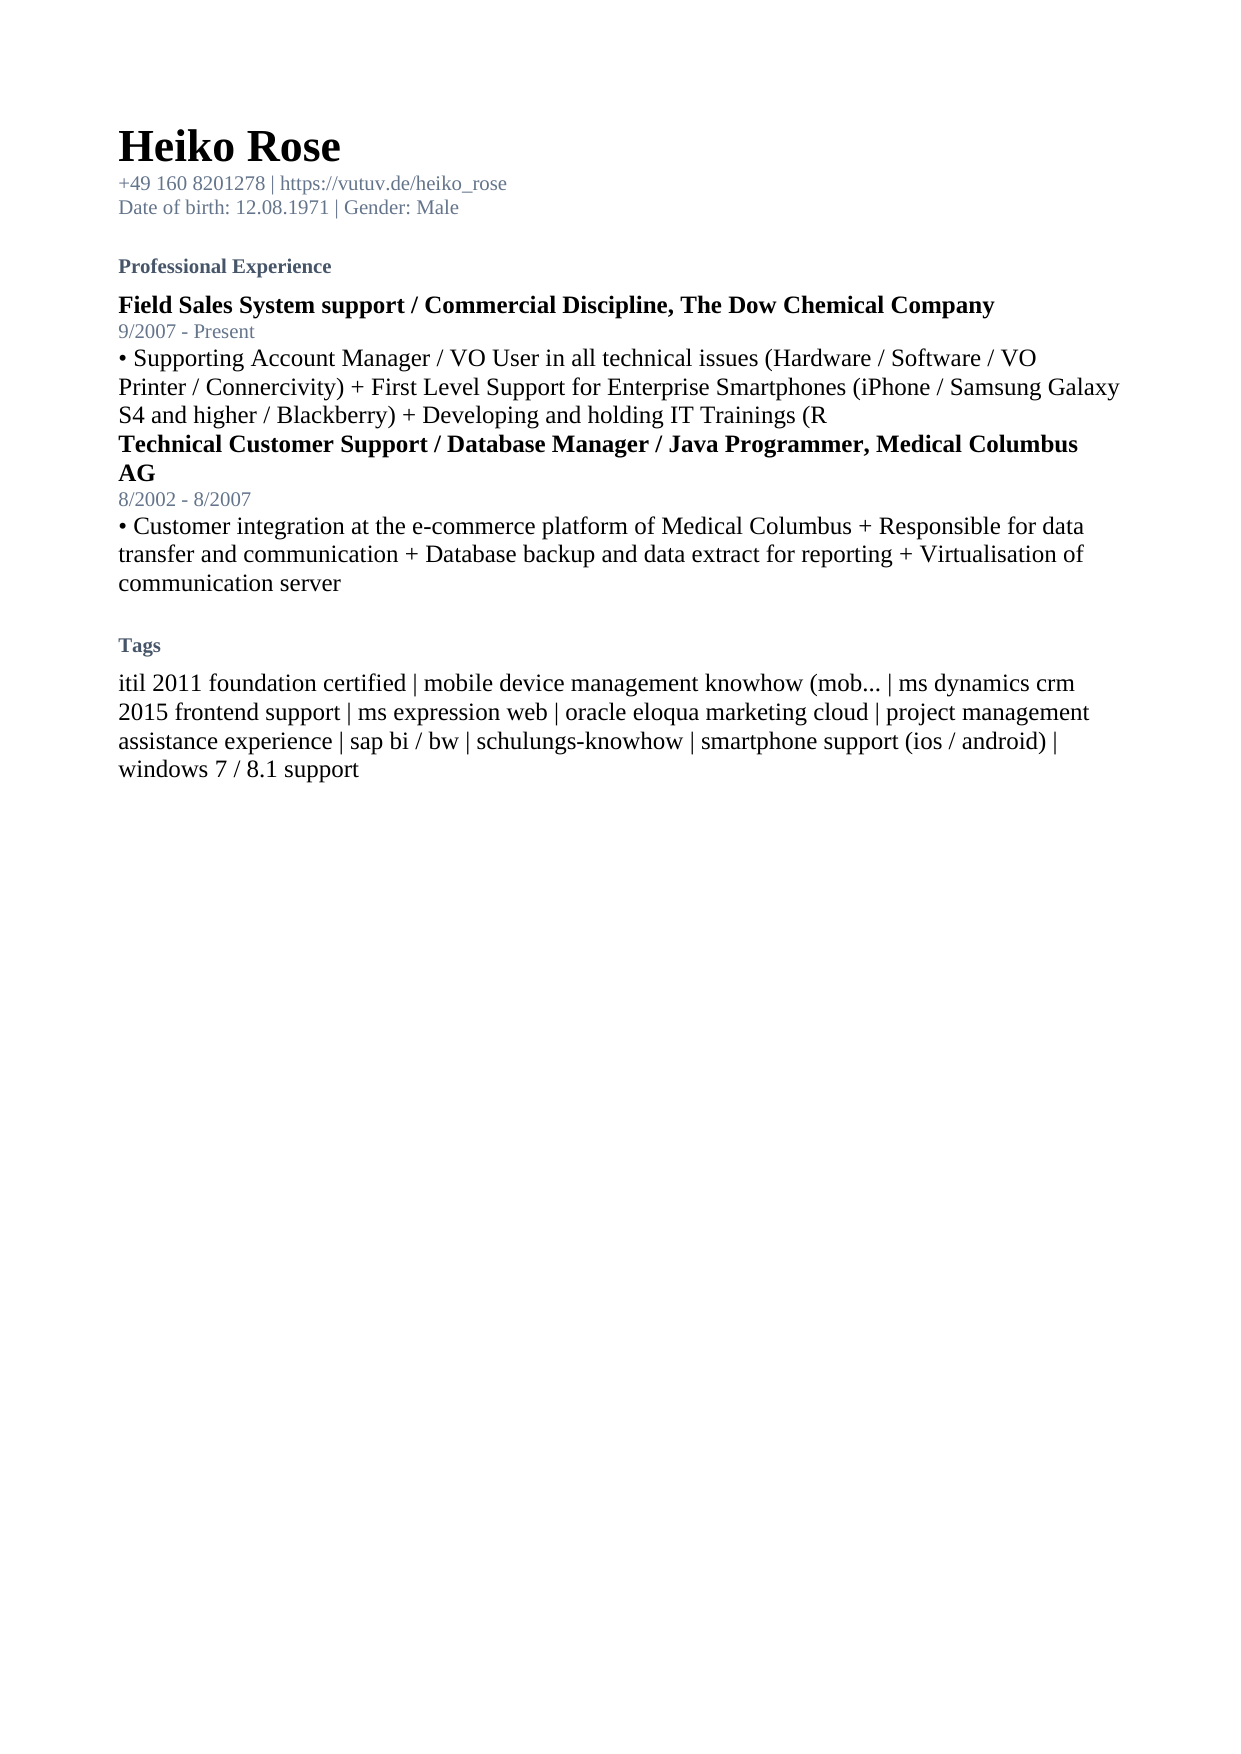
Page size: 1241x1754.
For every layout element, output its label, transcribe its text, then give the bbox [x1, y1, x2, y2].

subtitle Professional Experience [118, 254, 1122, 278]
text +49 160 8201278 | https://vutuv.de/heiko_rose [118, 171, 1122, 195]
text • Supporting Account Manager / VO User in all technical issues (Hardware / Software / VO Printer / Connercivity) + First Level Support for Enterprise Smartphones (iPhone / Samsung Galaxy S4 and higher / Blackberry) + Developing and holding IT Trainings (R [118, 343, 1122, 429]
text 9/2007 - Present [118, 319, 1122, 343]
title Heiko Rose [118, 118, 1122, 171]
text Date of birth: 12.08.1971 | Gender: Male [118, 195, 1122, 219]
text Field Sales System support / Commercial Discipline, The Dow Chemical Company [118, 290, 1122, 319]
text • Customer integration at the e-commerce platform of Medical Columbus + Responsible for data transfer and communication + Database backup and data extract for reporting + Virtualisation of communication server [118, 511, 1122, 597]
text itil 2011 foundation certified | mobile device management knowhow (mob... | ms dynamics crm 2015 frontend support | ms expression web | oracle eloqua marketing cloud | project management assistance experience | sap bi / bw | schulungs-knowhow | smartphone support (ios / android) | windows 7 / 8.1 support [118, 668, 1122, 783]
subtitle Tags [118, 632, 1122, 657]
text 8/2002 - 8/2007 [118, 487, 1122, 511]
text Technical Customer Support / Database Manager / Java Programmer, Medical Columbus AG [118, 429, 1122, 487]
